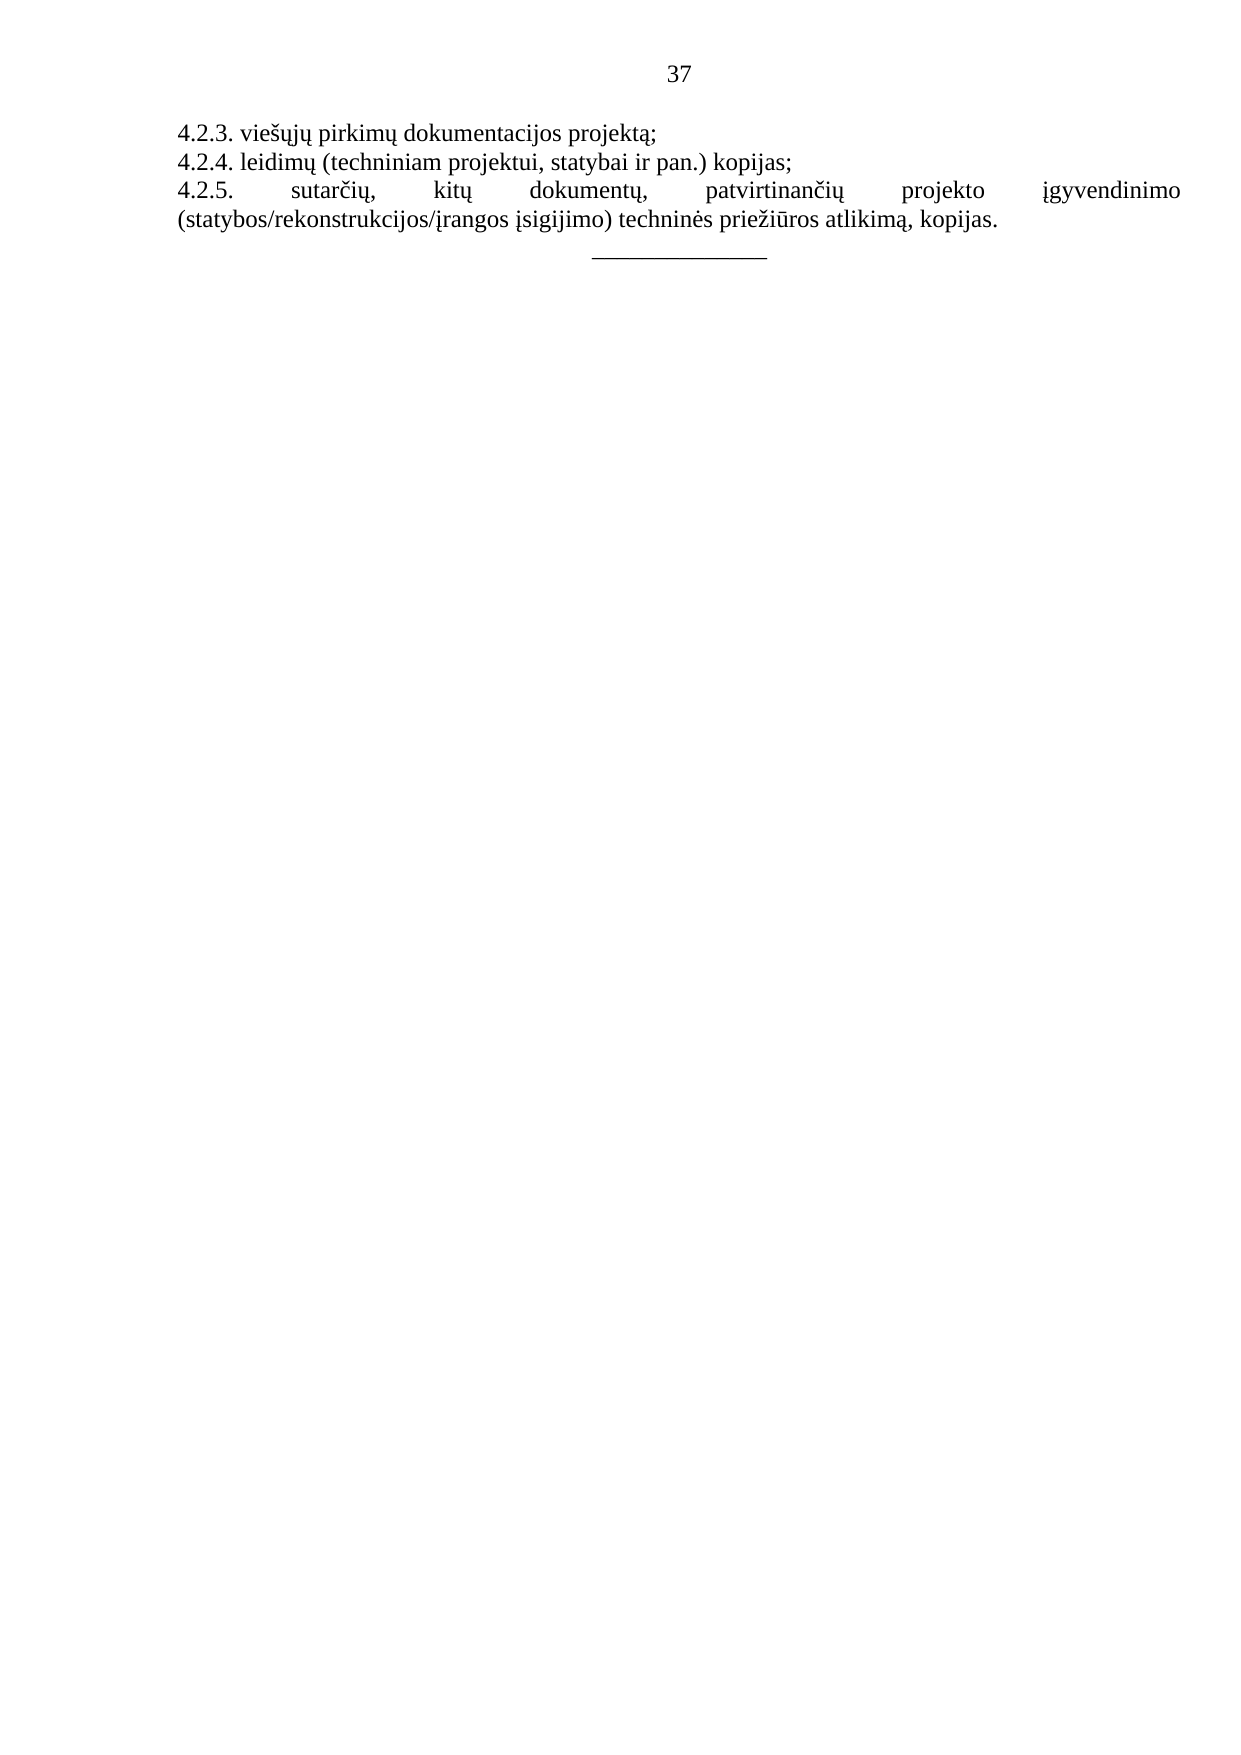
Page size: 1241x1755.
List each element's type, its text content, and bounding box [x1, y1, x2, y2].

text 4.2.5. sutarčių, kitų dokumentų, patvirtinančių projekto įgyvendinimo (statybos/rekonstrukcijos/įrangos įsigijimo) techninės priežiūros atlikimą, kopijas. [177, 176, 1181, 233]
text 4.2.3. viešųjų pirkimų dokumentacijos projektą; [177, 118, 1181, 147]
text 4.2.4. leidimų (techniniam projektui, statybai ir pan.) kopijas; [177, 147, 1181, 176]
text ______________ [177, 233, 1181, 262]
